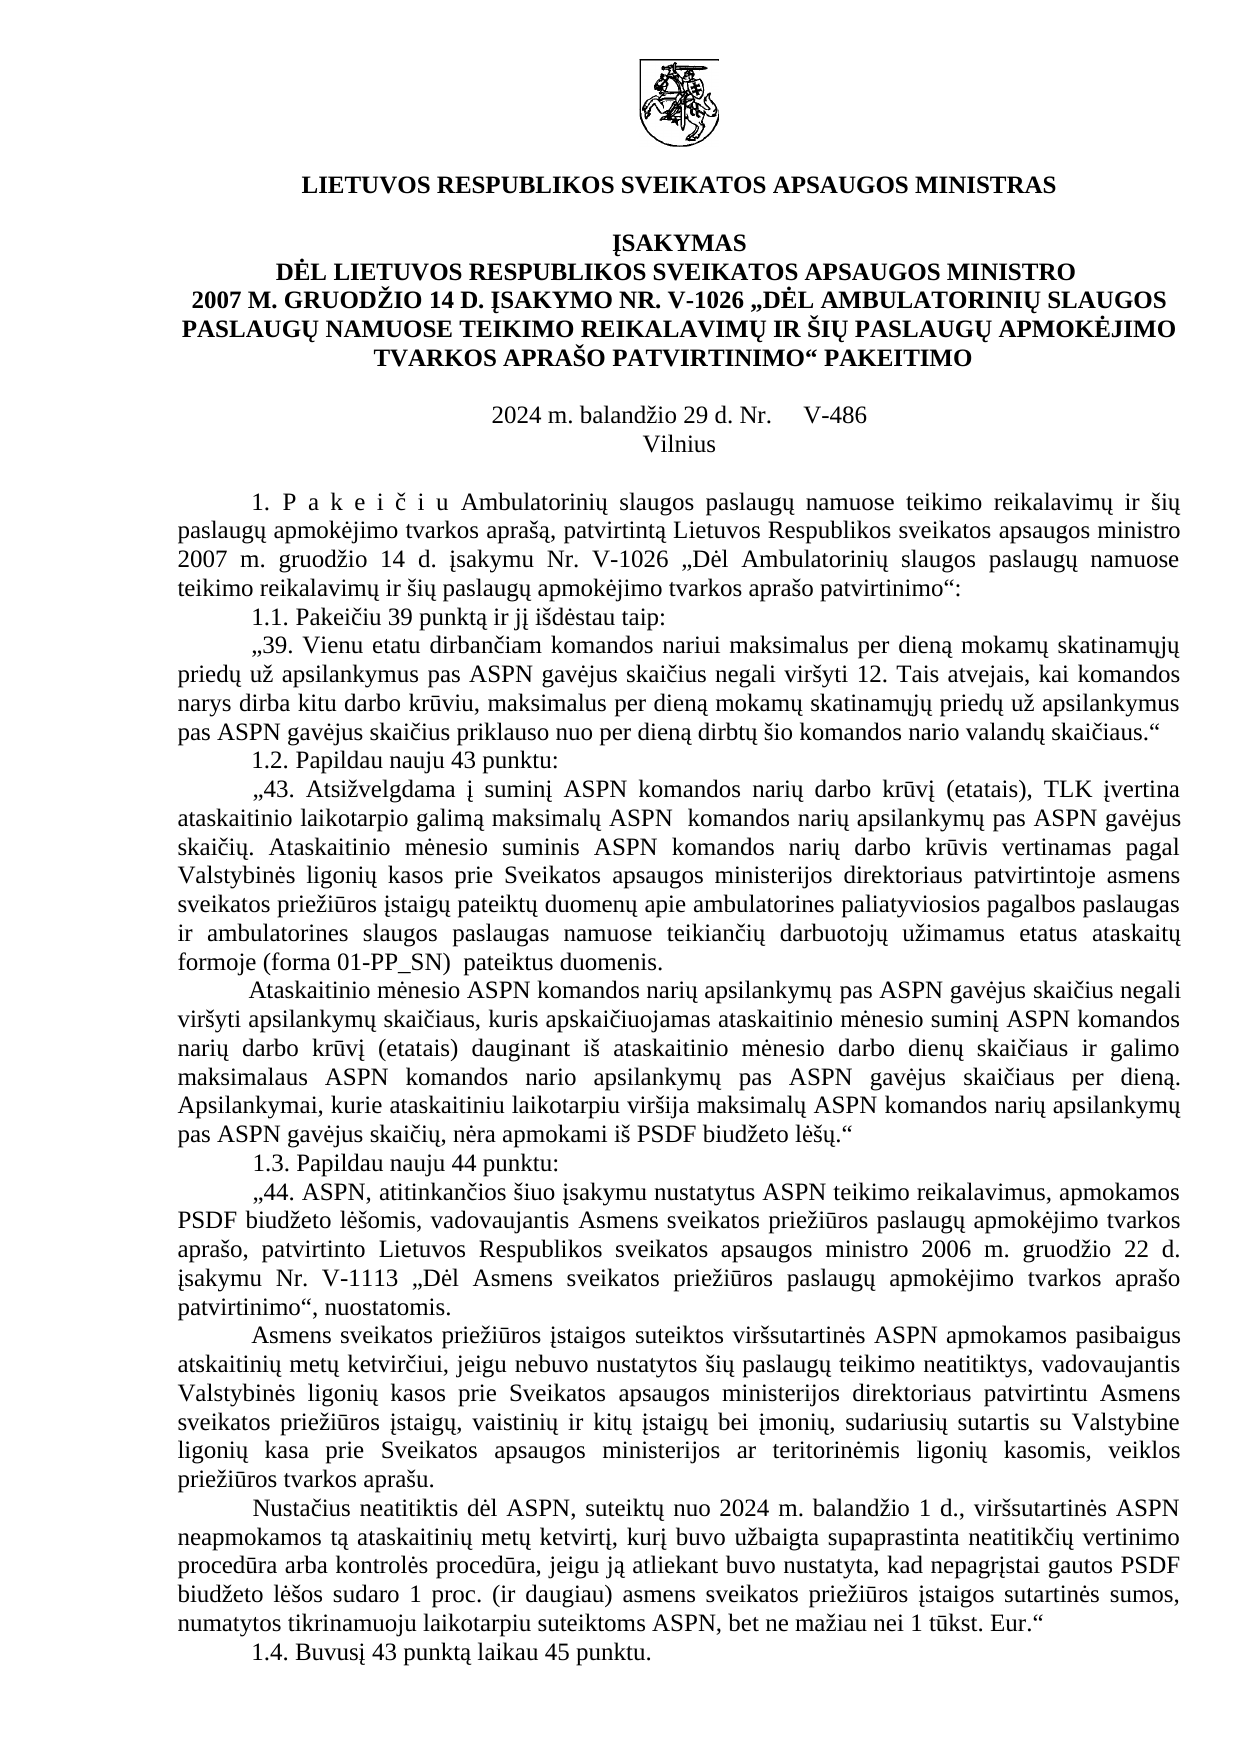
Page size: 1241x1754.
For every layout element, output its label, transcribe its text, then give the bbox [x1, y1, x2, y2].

text „39. Vienu etatu dirbančiam komandos nariui maksimalus per dieną mokamų skatinamųjų priedų už apsilankymus pas ASPN gavėjus skaičius negali viršyti 12. Tais atvejais, kai komandos narys dirba kitu darbo krūviu, maksimalus per dieną mokamų skatinamųjų priedų už apsilankymus pas ASPN gavėjus skaičius priklauso nuo per dieną dirbtų šio komandos nario valandų skaičiaus.“ [177, 631, 1181, 746]
text DĖL LIETUVOS RESPUBLIKOS SVEIKATOS APSAUGOS MINISTRO [177, 257, 1181, 286]
text 2007 M. GRUODŽIO 14 D. ĮSAKYMO NR. V-1026 „DĖL AMBULATORINIŲ SLAUGOS PASLAUGŲ NAMUOSE TEIKIMO REIKALAVIMŲ IR ŠIŲ PASLAUGŲ APMOKĖJIMO TVARKOS APRAŠO PATVIRTINIMO“ PAKEITIMO [177, 286, 1181, 372]
text Asmens sveikatos priežiūros įstaigos suteiktos viršsutartinės ASPN apmokamos pasibaigus atskaitinių metų ketvirčiui, jeigu nebuvo nustatytos šių paslaugų teikimo neatitiktys, vadovaujantis Valstybinės ligonių kasos prie Sveikatos apsaugos ministerijos direktoriaus patvirtintu Asmens sveikatos priežiūros įstaigų, vaistinių ir kitų įstaigų bei įmonių, sudariusių sutartis su Valstybine ligonių kasa prie Sveikatos apsaugos ministerijos ar teritorinėmis ligonių kasomis, veiklos priežiūros tvarkos aprašu. [177, 1321, 1181, 1493]
text 1.2. Papildau nauju 43 punktu: [177, 746, 1181, 774]
text Nustačius neatitiktis dėl ASPN, suteiktų nuo 2024 m. balandžio 1 d., viršsutartinės ASPN neapmokamos tą ataskaitinių metų ketvirtį, kurį buvo užbaigta supaprastinta neatitikčių vertinimo procedūra arba kontrolės procedūra, jeigu ją atliekant buvo nustatyta, kad nepagrįstai gautos PSDF biudžeto lėšos sudaro 1 proc. (ir daugiau) asmens sveikatos priežiūros įstaigos sutartinės sumos, numatytos tikrinamuoju laikotarpiu suteiktoms ASPN, bet ne mažiau nei 1 tūkst. Eur.“ [177, 1493, 1181, 1637]
text 1.4. Buvusį 43 punktą laikau 45 punktu. [177, 1637, 1181, 1666]
text 2024 m. balandžio 29 d. Nr. V-486 [177, 401, 1181, 429]
text Vilnius [177, 429, 1181, 458]
text 1.3. Papildau nauju 44 punktu: [177, 1148, 1181, 1177]
text ĮSAKYMAS [177, 228, 1181, 257]
text 1.1. Pakeičiu 39 punktą ir jį išdėstau taip: [177, 602, 1181, 631]
text „44. ASPN, atitinkančios šiuo įsakymu nustatytus ASPN teikimo reikalavimus, apmokamos PSDF biudžeto lėšomis, vadovaujantis Asmens sveikatos priežiūros paslaugų apmokėjimo tvarkos aprašo, patvirtinto Lietuvos Respublikos sveikatos apsaugos ministro 2006 m. gruodžio 22 d. įsakymu Nr. V-1113 „Dėl Asmens sveikatos priežiūros paslaugų apmokėjimo tvarkos aprašo patvirtinimo“, nuostatomis. [177, 1177, 1181, 1321]
text 1. P a k e i č i u Ambulatorinių slaugos paslaugų namuose teikimo reikalavimų ir šių paslaugų apmokėjimo tvarkos aprašą, patvirtintą Lietuvos Respublikos sveikatos apsaugos ministro 2007 m. gruodžio 14 d. įsakymu Nr. V-1026 „Dėl Ambulatorinių slaugos paslaugų namuose teikimo reikalavimų ir šių paslaugų apmokėjimo tvarkos aprašo patvirtinimo“: [177, 487, 1181, 602]
text „43. Atsižvelgdama į suminį ASPN komandos narių darbo krūvį (etatais), TLK įvertina ataskaitinio laikotarpio galimą maksimalų ASPN komandos narių apsilankymų pas ASPN gavėjus skaičių. Ataskaitinio mėnesio suminis ASPN komandos narių darbo krūvis vertinamas pagal Valstybinės ligonių kasos prie Sveikatos apsaugos ministerijos direktoriaus patvirtintoje asmens sveikatos priežiūros įstaigų pateiktų duomenų apie ambulatorines paliatyviosios pagalbos paslaugas ir ambulatorines slaugos paslaugas namuose teikiančių darbuotojų užimamus etatus ataskaitų formoje (forma 01-PP_SN) pateiktus duomenis. [177, 774, 1181, 976]
text LIETUVOS RESPUBLIKOS SVEIKATOS APSAUGOS MINISTRAS [177, 171, 1181, 199]
text Ataskaitinio mėnesio ASPN komandos narių apsilankymų pas ASPN gavėjus skaičius negali viršyti apsilankymų skaičiaus, kuris apskaičiuojamas ataskaitinio mėnesio suminį ASPN komandos narių darbo krūvį (etatais) dauginant iš ataskaitinio mėnesio darbo dienų skaičiaus ir galimo maksimalaus ASPN komandos nario apsilankymų pas ASPN gavėjus skaičiaus per dieną. Apsilankymai, kurie ataskaitiniu laikotarpiu viršija maksimalų ASPN komandos narių apsilankymų pas ASPN gavėjus skaičių, nėra apmokami iš PSDF biudžeto lėšų.“ [177, 976, 1181, 1148]
